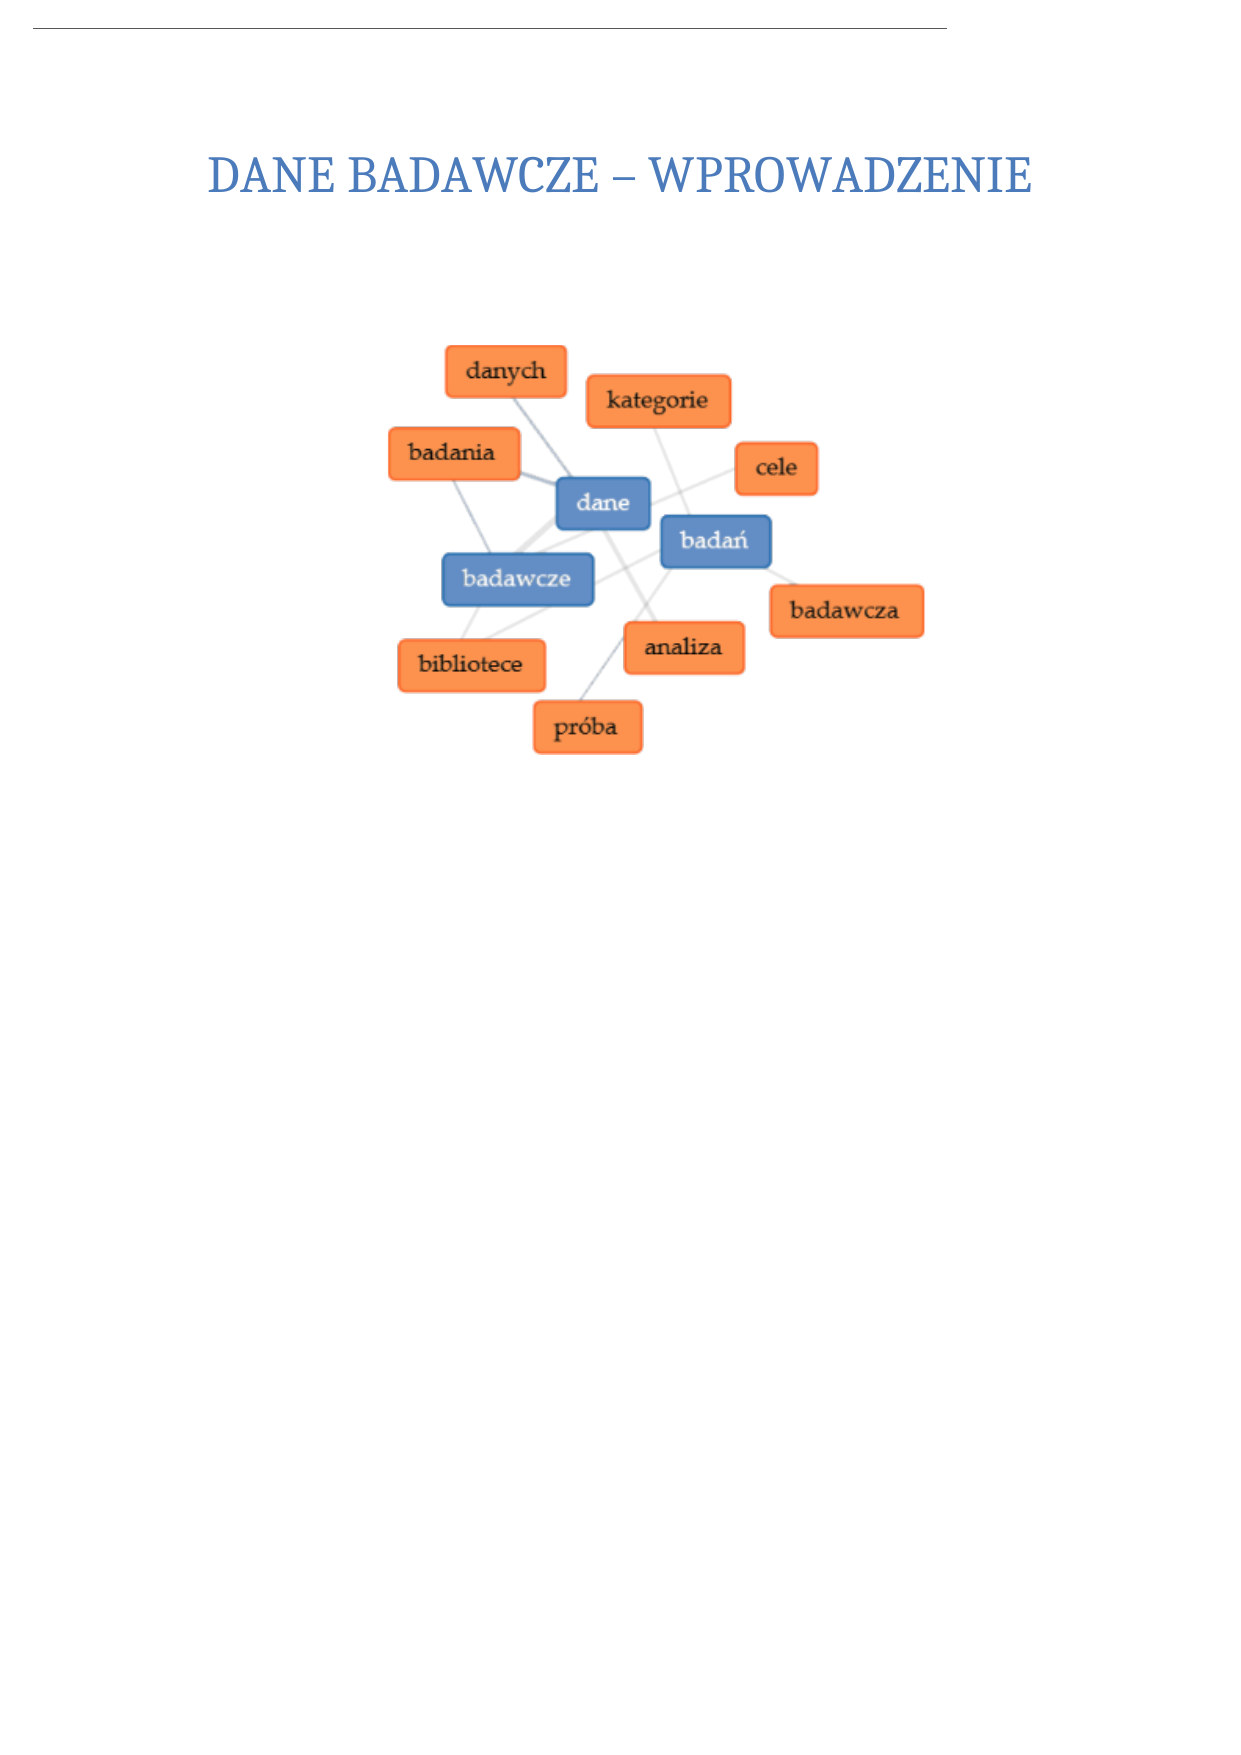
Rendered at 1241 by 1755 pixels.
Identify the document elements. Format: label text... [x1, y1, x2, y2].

text DANE BADAWCZE – WPROWADZENIE [129, 145, 1111, 205]
